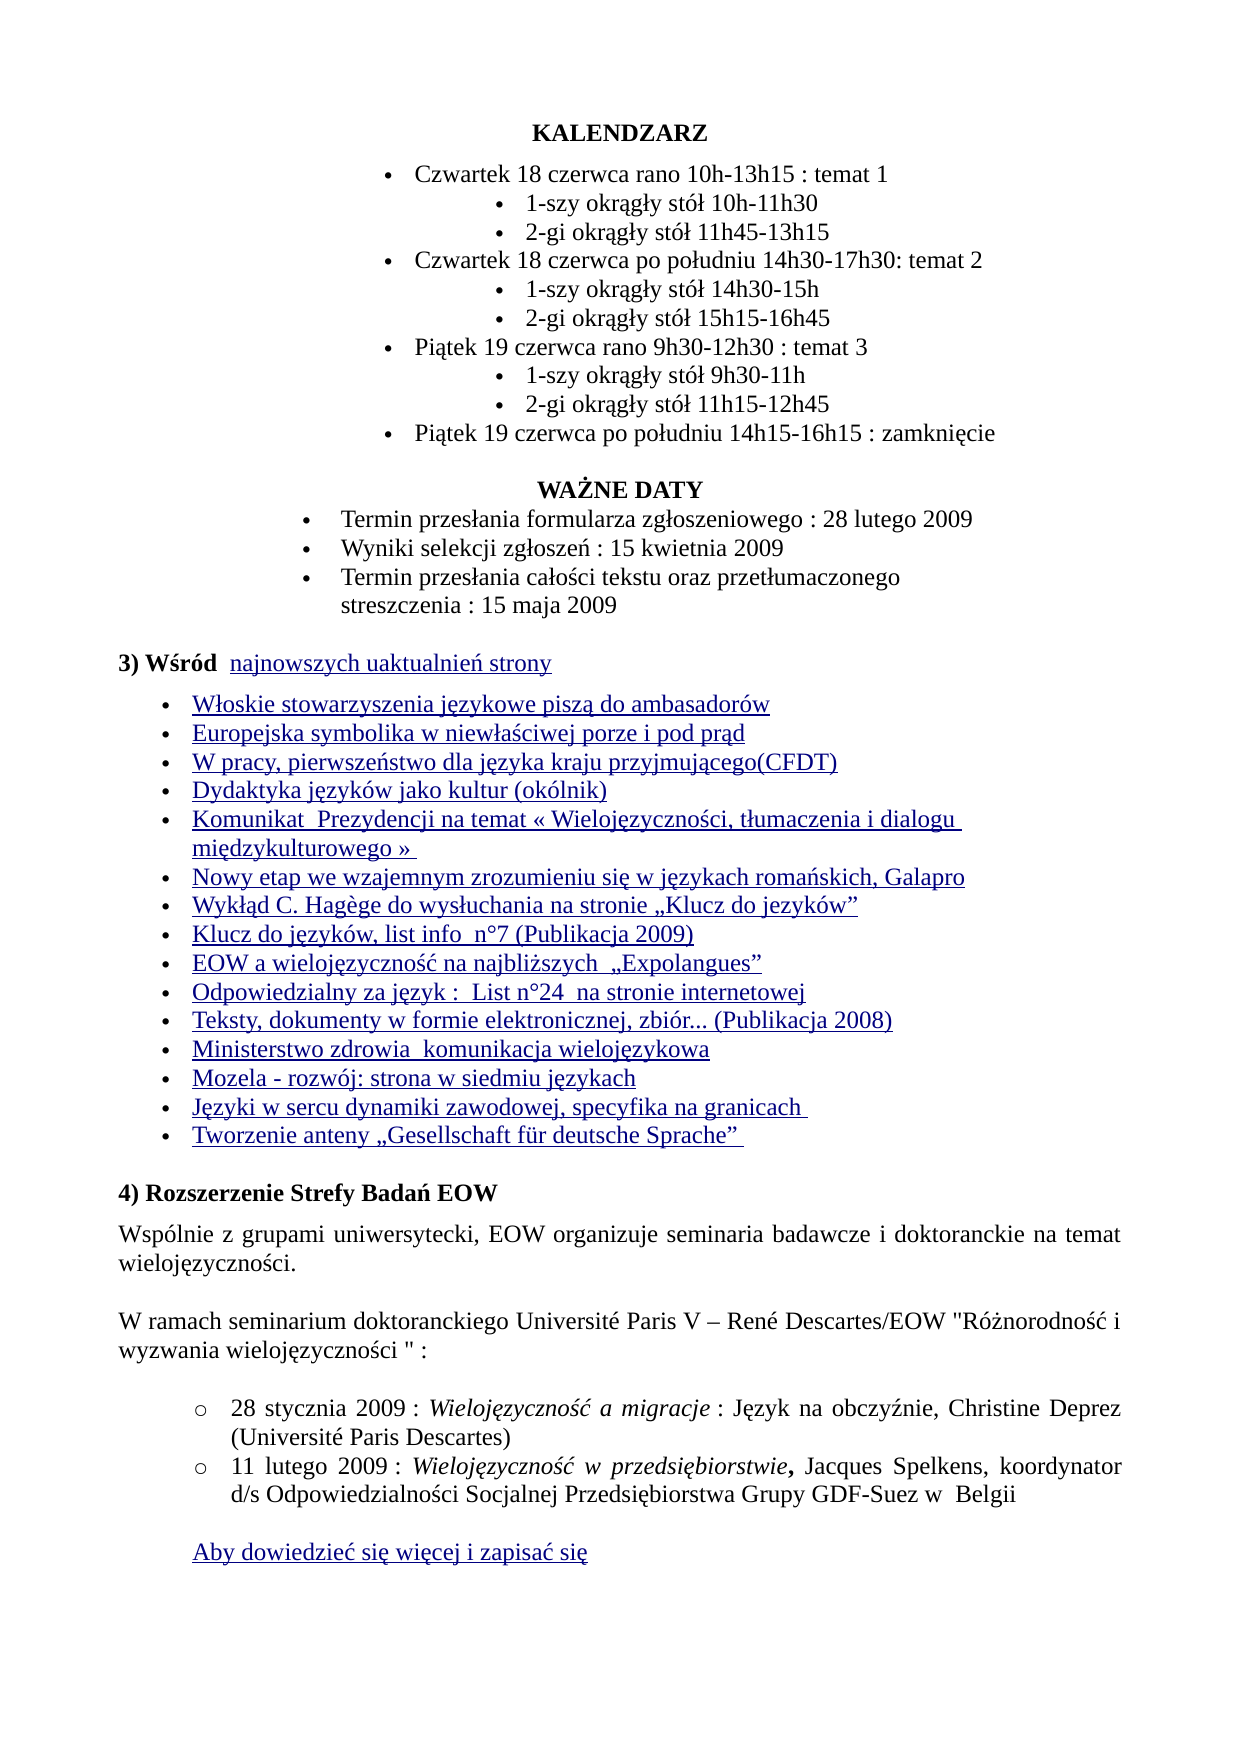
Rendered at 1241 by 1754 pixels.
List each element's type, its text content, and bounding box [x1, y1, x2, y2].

list Języki w sercu dynamiki zawodowej, specyfika na granicach [162, 1092, 1122, 1121]
text KALENDZARZ [118, 118, 1122, 147]
text 3) Wśród najnowszych uaktualnień strony [118, 648, 1122, 677]
list Termin przesłania formularza zgłoszeniowego : 28 lutego 2009 [303, 504, 1033, 533]
text WAŻNE DATY [118, 476, 1122, 504]
list Tworzenie anteny „Gesellschaft für deutsche Sprache” [162, 1121, 1122, 1149]
list Czwartek 18 czerwca rano 10h-13h15 : temat 1 [385, 159, 1122, 188]
list 1-szy okrągły stół 9h30-11h [496, 361, 1122, 389]
text Wspólnie z grupami uniwersytecki, EOW organizuje seminaria badawcze i doktoranckie na temat wielojęzyczności. [118, 1219, 1122, 1277]
list Wykłąd C. Hagège do wysłuchania na stronie „Klucz do jezyków” [162, 891, 1122, 919]
list Nowy etap we wzajemnym zrozumieniu się w językach romańskich, Galapro [162, 862, 1122, 891]
list 2-gi okrągły stół 11h15-12h45 [496, 389, 1122, 418]
list Dydaktyka języków jako kultur (okólnik) [162, 776, 1122, 804]
list 2-gi okrągły stół 11h45-13h15 [496, 217, 1122, 246]
list Piątek 19 czerwca po południu 14h15-16h15 : zamknięcie [385, 418, 1122, 447]
text Aby dowiedzieć się więcej i zapisać się [192, 1537, 1122, 1566]
list Teksty, dokumenty w formie elektronicznej, zbiór... (Publikacja 2008) [162, 1006, 1122, 1034]
list Włoskie stowarzyszenia językowe piszą do ambasadorów [162, 689, 1122, 718]
list EOW a wielojęzyczność na najbliższych „Expolangues” [162, 948, 1122, 977]
text 4) Rozszerzenie Strefy Badań EOW [118, 1178, 1122, 1207]
list 2-gi okrągły stół 15h15-16h45 [496, 303, 1122, 332]
list Europejska symbolika w niewłaściwej porze i pod prąd [162, 718, 1122, 747]
list Komunikat Prezydencji na temat « Wielojęzyczności, tłumaczenia i dialogu międzykulturowego » [162, 804, 1122, 862]
text W ramach seminarium doktoranckiego Université Paris V – René Descartes/EOW "Różnorodność i wyzwania wielojęzyczności " : [118, 1306, 1122, 1364]
list Czwartek 18 czerwca po południu 14h30-17h30: temat 2 [385, 246, 1122, 274]
list 1-szy okrągły stół 14h30-15h [496, 274, 1122, 303]
list Odpowiedzialny za język : List n°24 na stronie internetowej [162, 977, 1122, 1006]
list W pracy, pierwszeństwo dla języka kraju przyjmującego(CFDT) [162, 747, 1122, 776]
list Piątek 19 czerwca rano 9h30-12h30 : temat 3 [385, 332, 1122, 361]
list Wyniki selekcji zgłoszeń : 15 kwietnia 2009 [303, 533, 1033, 562]
list Termin przesłania całości tekstu oraz przetłumaczonego streszczenia : 15 maja 2009 [303, 562, 1033, 619]
list 11 lutego 2009 : Wielojęzyczność w przedsiębiorstwie, Jacques Spelkens, koordynator d/s Odpowiedzialności Socjalnej Przedsiębiorstwa Grupy GDF-Suez w Belgii [193, 1451, 1122, 1508]
list 1-szy okrągły stół 10h-11h30 [496, 188, 1122, 217]
list 28 stycznia 2009 : Wielojęzyczność a migracje : Język na obczyźnie, Christine Deprez (Université Paris Descartes) [193, 1393, 1122, 1451]
list Klucz do języków, list info n°7 (Publikacja 2009) [162, 919, 1122, 948]
list Mozela - rozwój: strona w siedmiu językach [162, 1063, 1122, 1092]
list Ministerstwo zdrowia komunikacja wielojęzykowa [162, 1034, 1122, 1063]
